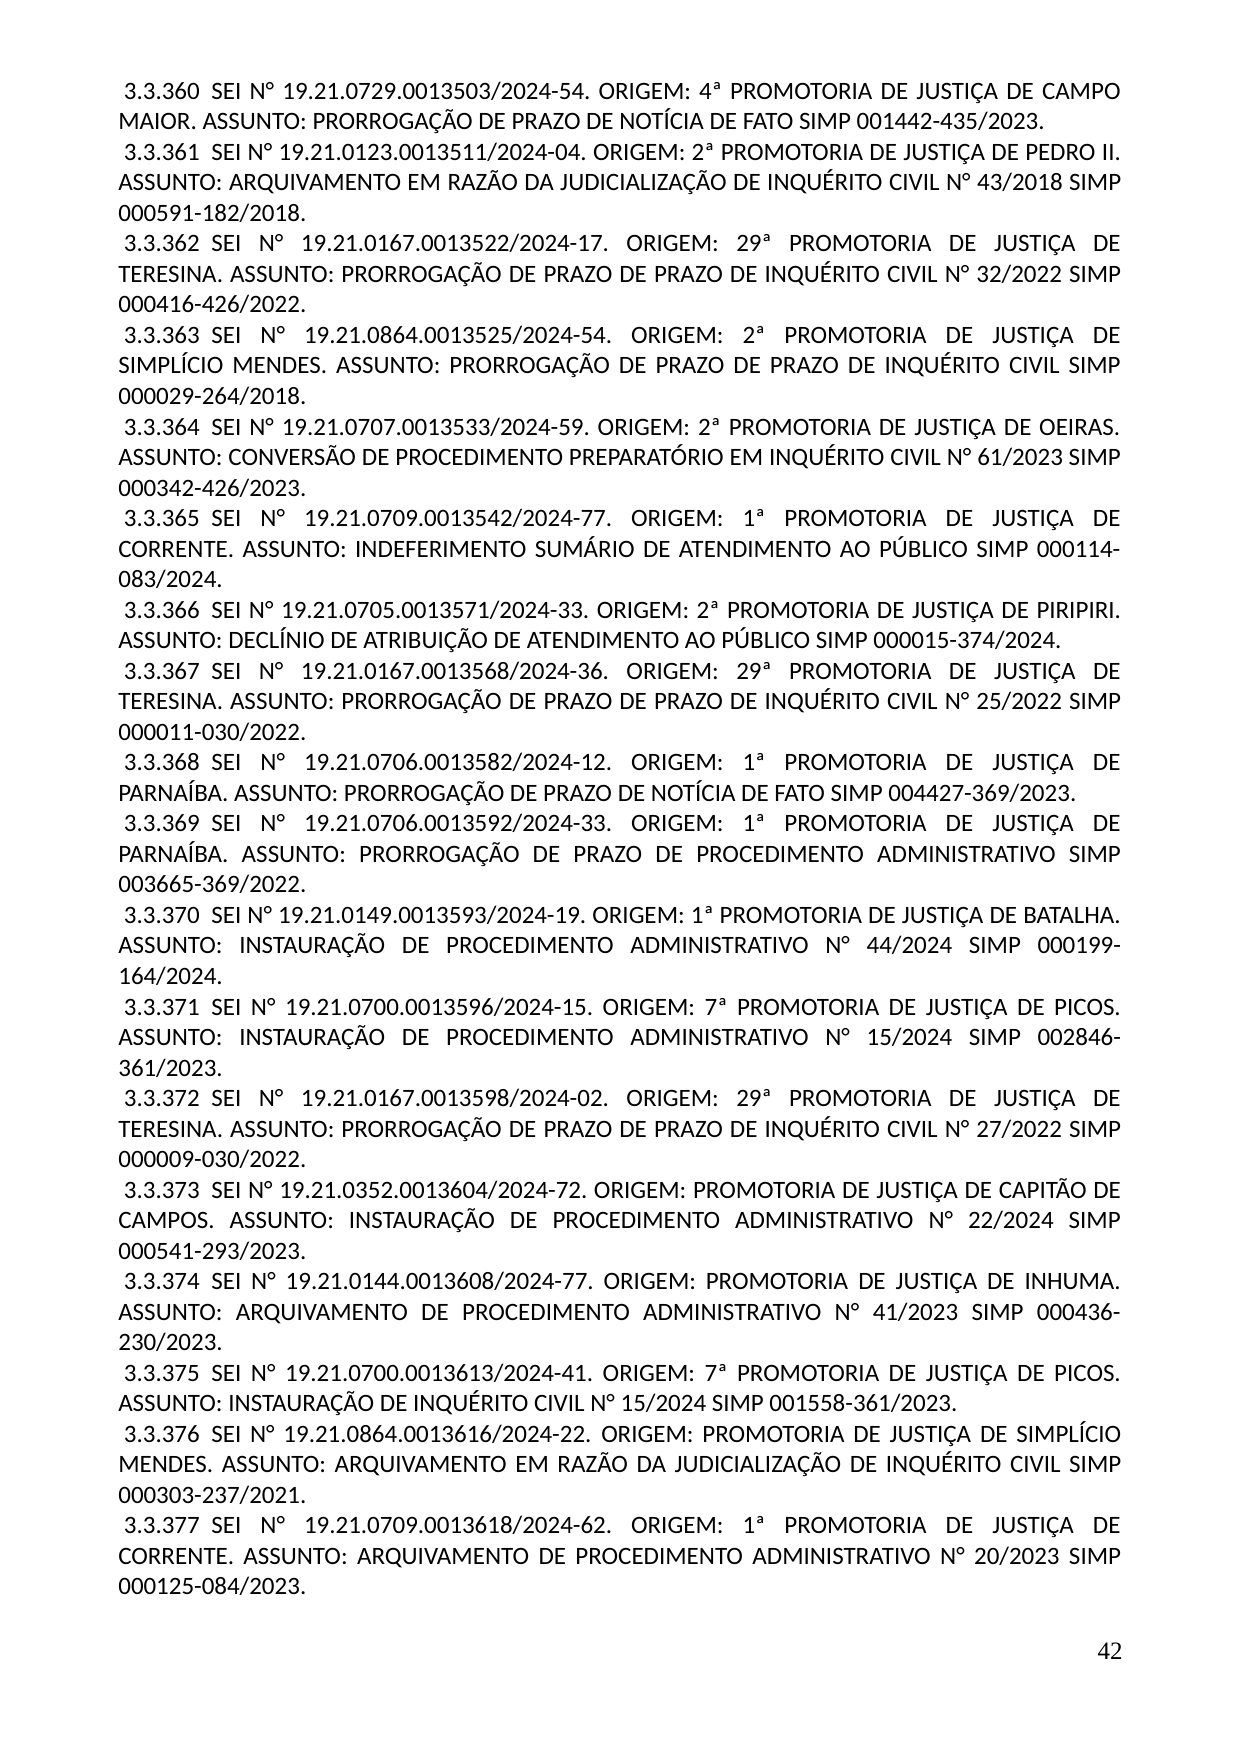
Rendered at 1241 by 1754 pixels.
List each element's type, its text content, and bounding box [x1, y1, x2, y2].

list SEI N° 19.21.0144.0013608/2024-77. ORIGEM: PROMOTORIA DE JUSTIÇA DE INHUMA. ASSUNTO: ARQUIVAMENTO DE PROCEDIMENTO ADMINISTRATIVO N° 41/2023 SIMP 000436-230/2023. [118, 1265, 1122, 1357]
list SEI N° 19.21.0149.0013593/2024-19. ORIGEM: 1ª PROMOTORIA DE JUSTIÇA DE BATALHA. ASSUNTO: INSTAURAÇÃO DE PROCEDIMENTO ADMINISTRATIVO N° 44/2024 SIMP 000199-164/2024. [118, 899, 1122, 991]
list SEI N° 19.21.0167.0013522/2024-17. ORIGEM: 29ª PROMOTORIA DE JUSTIÇA DE TERESINA. ASSUNTO: PRORROGAÇÃO DE PRAZO DE PRAZO DE INQUÉRITO CIVIL N° 32/2022 SIMP 000416-426/2022. [118, 228, 1122, 319]
list SEI N° 19.21.0864.0013616/2024-22. ORIGEM: PROMOTORIA DE JUSTIÇA DE SIMPLÍCIO MENDES. ASSUNTO: ARQUIVAMENTO EM RAZÃO DA JUDICIALIZAÇÃO DE INQUÉRITO CIVIL SIMP 000303-237/2021. [118, 1418, 1122, 1509]
list SEI N° 19.21.0709.0013618/2024-62. ORIGEM: 1ª PROMOTORIA DE JUSTIÇA DE CORRENTE. ASSUNTO: ARQUIVAMENTO DE PROCEDIMENTO ADMINISTRATIVO N° 20/2023 SIMP 000125-084/2023. [118, 1509, 1122, 1601]
list SEI N° 19.21.0706.0013582/2024-12. ORIGEM: 1ª PROMOTORIA DE JUSTIÇA DE PARNAÍBA. ASSUNTO: PRORROGAÇÃO DE PRAZO DE NOTÍCIA DE FATO SIMP 004427-369/2023. [118, 746, 1122, 807]
list SEI N° 19.21.0706.0013592/2024-33. ORIGEM: 1ª PROMOTORIA DE JUSTIÇA DE PARNAÍBA. ASSUNTO: PRORROGAÇÃO DE PRAZO DE PROCEDIMENTO ADMINISTRATIVO SIMP 003665-369/2022. [118, 807, 1122, 899]
list SEI N° 19.21.0167.0013598/2024-02. ORIGEM: 29ª PROMOTORIA DE JUSTIÇA DE TERESINA. ASSUNTO: PRORROGAÇÃO DE PRAZO DE PRAZO DE INQUÉRITO CIVIL N° 27/2022 SIMP 000009-030/2022. [118, 1082, 1122, 1174]
list SEI N° 19.21.0729.0013503/2024-54. ORIGEM: 4ª PROMOTORIA DE JUSTIÇA DE CAMPO MAIOR. ASSUNTO: PRORROGAÇÃO DE PRAZO DE NOTÍCIA DE FATO SIMP 001442-435/2023. [118, 75, 1122, 136]
list SEI N° 19.21.0705.0013571/2024-33. ORIGEM: 2ª PROMOTORIA DE JUSTIÇA DE PIRIPIRI. ASSUNTO: DECLÍNIO DE ATRIBUIÇÃO DE ATENDIMENTO AO PÚBLICO SIMP 000015-374/2024. [118, 594, 1122, 655]
list SEI N° 19.21.0167.0013568/2024-36. ORIGEM: 29ª PROMOTORIA DE JUSTIÇA DE TERESINA. ASSUNTO: PRORROGAÇÃO DE PRAZO DE PRAZO DE INQUÉRITO CIVIL N° 25/2022 SIMP 000011-030/2022. [118, 655, 1122, 746]
list SEI N° 19.21.0864.0013525/2024-54. ORIGEM: 2ª PROMOTORIA DE JUSTIÇA DE SIMPLÍCIO MENDES. ASSUNTO: PRORROGAÇÃO DE PRAZO DE PRAZO DE INQUÉRITO CIVIL SIMP 000029-264/2018. [118, 319, 1122, 411]
list SEI N° 19.21.0700.0013596/2024-15. ORIGEM: 7ª PROMOTORIA DE JUSTIÇA DE PICOS. ASSUNTO: INSTAURAÇÃO DE PROCEDIMENTO ADMINISTRATIVO N° 15/2024 SIMP 002846-361/2023. [118, 991, 1122, 1082]
list SEI N° 19.21.0700.0013613/2024-41. ORIGEM: 7ª PROMOTORIA DE JUSTIÇA DE PICOS. ASSUNTO: INSTAURAÇÃO DE INQUÉRITO CIVIL N° 15/2024 SIMP 001558-361/2023. [118, 1357, 1122, 1418]
list SEI N° 19.21.0352.0013604/2024-72. ORIGEM: PROMOTORIA DE JUSTIÇA DE CAPITÃO DE CAMPOS. ASSUNTO: INSTAURAÇÃO DE PROCEDIMENTO ADMINISTRATIVO N° 22/2024 SIMP 000541-293/2023. [118, 1174, 1122, 1265]
list SEI N° 19.21.0123.0013511/2024-04. ORIGEM: 2ª PROMOTORIA DE JUSTIÇA DE PEDRO II. ASSUNTO: ARQUIVAMENTO EM RAZÃO DA JUDICIALIZAÇÃO DE INQUÉRITO CIVIL N° 43/2018 SIMP 000591-182/2018. [118, 136, 1122, 228]
list SEI N° 19.21.0709.0013542/2024-77. ORIGEM: 1ª PROMOTORIA DE JUSTIÇA DE CORRENTE. ASSUNTO: INDEFERIMENTO SUMÁRIO DE ATENDIMENTO AO PÚBLICO SIMP 000114-083/2024. [118, 502, 1122, 594]
list SEI N° 19.21.0707.0013533/2024-59. ORIGEM: 2ª PROMOTORIA DE JUSTIÇA DE OEIRAS. ASSUNTO: CONVERSÃO DE PROCEDIMENTO PREPARATÓRIO EM INQUÉRITO CIVIL N° 61/2023 SIMP 000342-426/2023. [118, 411, 1122, 502]
